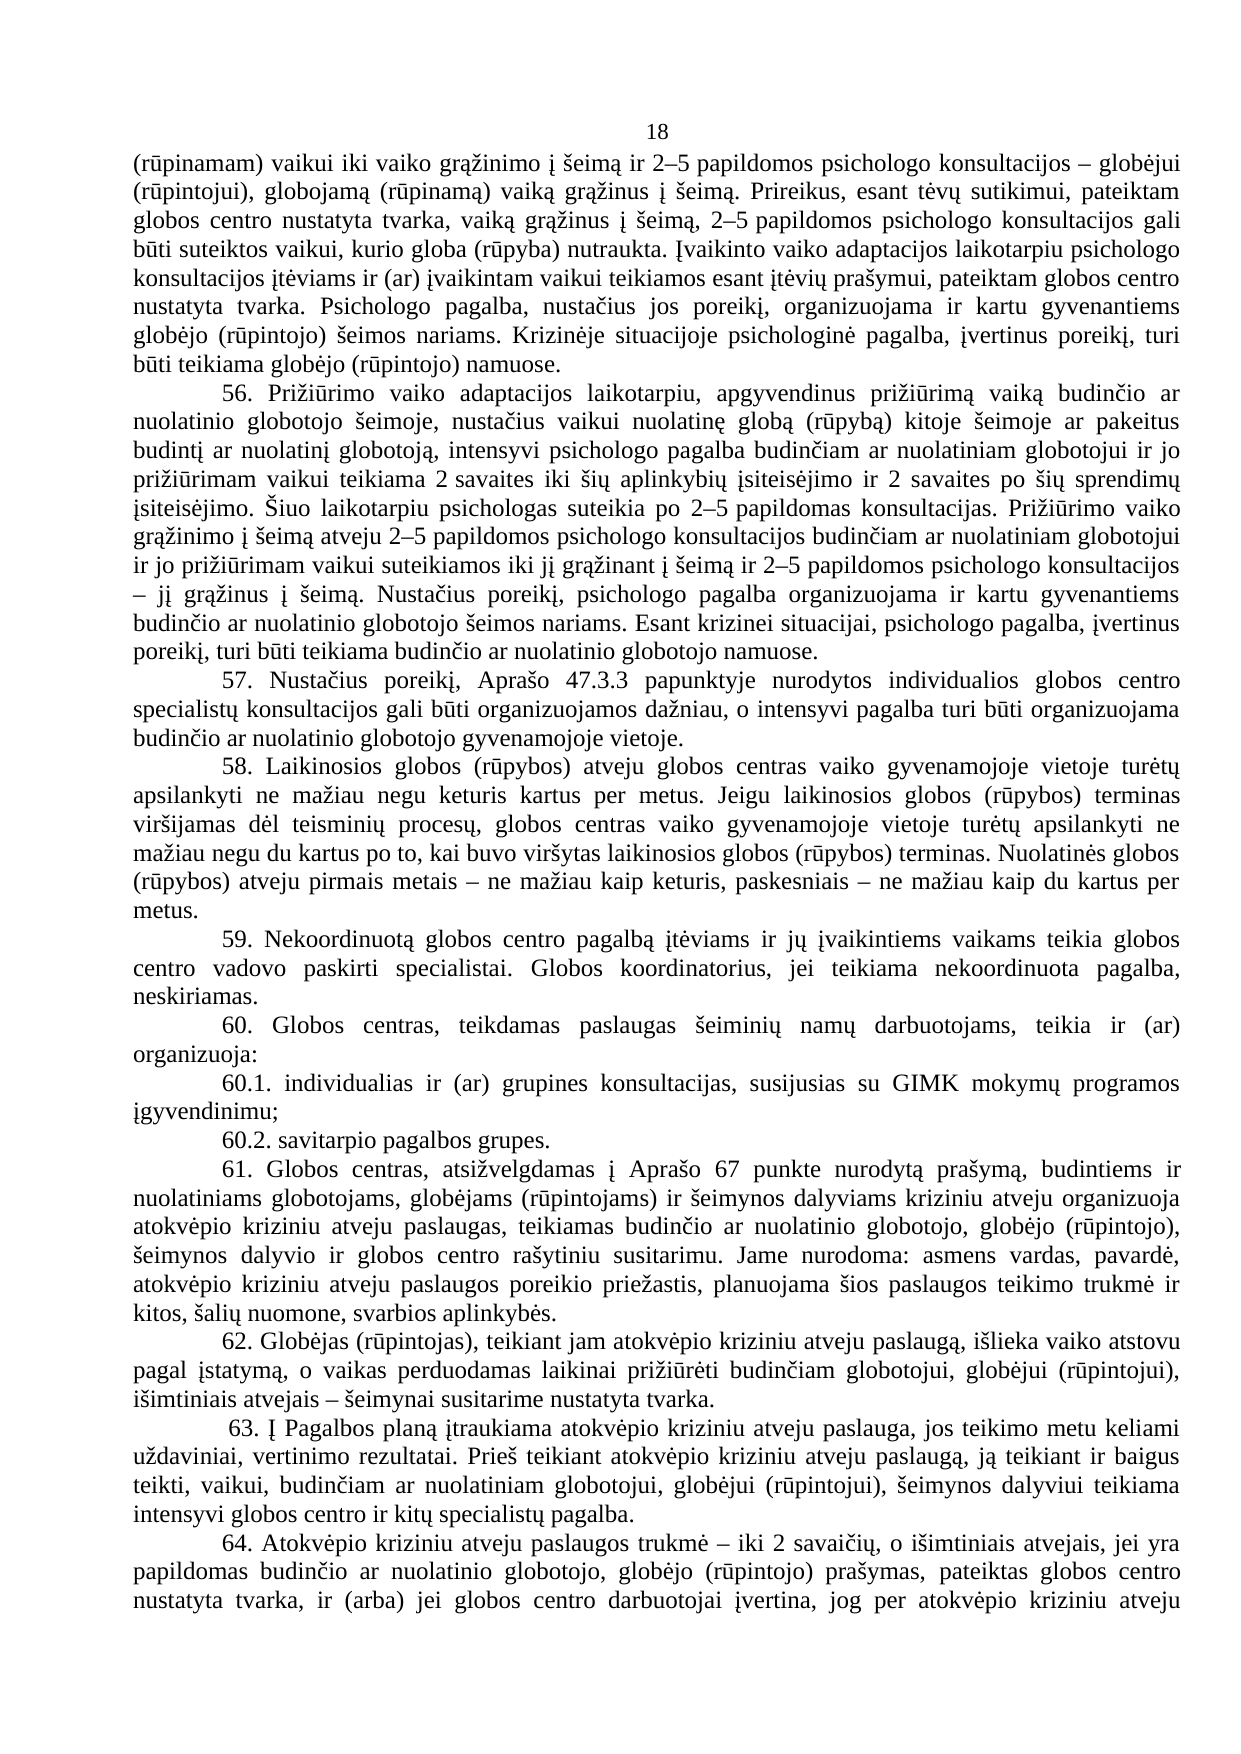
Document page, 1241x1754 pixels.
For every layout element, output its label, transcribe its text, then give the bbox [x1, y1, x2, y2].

text 58. Laikinosios globos (rūpybos) atveju globos centras vaiko gyvenamojoje vietoje turėtų apsilankyti ne mažiau negu keturis kartus per metus. Jeigu laikinosios globos (rūpybos) terminas viršijamas dėl teisminių procesų, globos centras vaiko gyvenamojoje vietoje turėtų apsilankyti ne mažiau negu du kartus po to, kai buvo viršytas laikinosios globos (rūpybos) terminas. Nuolatinės globos (rūpybos) atveju pirmais metais – ne mažiau kaip keturis, paskesniais – ne mažiau kaip du kartus per metus. [133, 751, 1181, 924]
text 57. Nustačius poreikį, Aprašo 47.3.3 papunktyje nurodytos individualios globos centro specialistų konsultacijos gali būti organizuojamos dažniau, o intensyvi pagalba turi būti organizuojama budinčio ar nuolatinio globotojo gyvenamojoje vietoje. [133, 665, 1181, 751]
text 59. Nekoordinuotą globos centro pagalbą įtėviams ir jų įvaikintiems vaikams teikia globos centro vadovo paskirti specialistai. Globos koordinatorius, jei teikiama nekoordinuota pagalba, neskiriamas. [133, 924, 1181, 1010]
text 63. Į Pagalbos planą įtraukiama atokvėpio kriziniu atveju paslauga, jos teikimo metu keliami uždaviniai, vertinimo rezultatai. Prieš teikiant atokvėpio kriziniu atveju paslaugą, ją teikiant ir baigus teikti, vaikui, budinčiam ar nuolatiniam globotojui, globėjui (rūpintojui), šeimynos dalyviui teikiama intensyvi globos centro ir kitų specialistų pagalba. [133, 1413, 1181, 1528]
text 61. Globos centras, atsižvelgdamas į Aprašo 67 punkte nurodytą prašymą, budintiems ir nuolatiniams globotojams, globėjams (rūpintojams) ir šeimynos dalyviams kriziniu atveju organizuoja atokvėpio kriziniu atveju paslaugas, teikiamas budinčio ar nuolatinio globotojo, globėjo (rūpintojo), šeimynos dalyvio ir globos centro rašytiniu susitarimu. Jame nurodoma: asmens vardas, pavardė, atokvėpio kriziniu atveju paslaugos poreikio priežastis, planuojama šios paslaugos teikimo trukmė ir kitos, šalių nuomone, svarbios aplinkybės. [133, 1154, 1181, 1326]
text 60.1. individualias ir (ar) grupines konsultacijas, susijusias su GIMK mokymų programos įgyvendinimu; [133, 1068, 1181, 1125]
text 64. Atokvėpio kriziniu atveju paslaugos trukmė – iki 2 savaičių, o išimtiniais atvejais, jei yra papildomas budinčio ar nuolatinio globotojo, globėjo (rūpintojo) prašymas, pateiktas globos centro nustatyta tvarka, ir (arba) jei globos centro darbuotojai įvertina, jog per atokvėpio kriziniu atveju [133, 1528, 1181, 1614]
text (rūpinamam) vaikui iki vaiko grąžinimo į šeimą ir 2–5 papildomos psichologo konsultacijos – globėjui (rūpintojui), globojamą (rūpinamą) vaiką grąžinus į šeimą. Prireikus, esant tėvų sutikimui, pateiktam globos centro nustatyta tvarka, vaiką grąžinus į šeimą, 2–5 papildomos psichologo konsultacijos gali būti suteiktos vaikui, kurio globa (rūpyba) nutraukta. Įvaikinto vaiko adaptacijos laikotarpiu psichologo konsultacijos įtėviams ir (ar) įvaikintam vaikui teikiamos esant įtėvių prašymui, pateiktam globos centro nustatyta tvarka. Psichologo pagalba, nustačius jos poreikį, organizuojama ir kartu gyvenantiems globėjo (rūpintojo) šeimos nariams. Krizinėje situacijoje psichologinė pagalba, įvertinus poreikį, turi būti teikiama globėjo (rūpintojo) namuose. [133, 148, 1181, 378]
text 60.2. savitarpio pagalbos grupes. [133, 1125, 1181, 1154]
text 60. Globos centras, teikdamas paslaugas šeiminių namų darbuotojams, teikia ir (ar) organizuoja: [133, 1010, 1181, 1068]
text 56. Prižiūrimo vaiko adaptacijos laikotarpiu, apgyvendinus prižiūrimą vaiką budinčio ar nuolatinio globotojo šeimoje, nustačius vaikui nuolatinę globą (rūpybą) kitoje šeimoje ar pakeitus budintį ar nuolatinį globotoją, intensyvi psichologo pagalba budinčiam ar nuolatiniam globotojui ir jo prižiūrimam vaikui teikiama 2 savaites iki šių aplinkybių įsiteisėjimo ir 2 savaites po šių sprendimų įsiteisėjimo. Šiuo laikotarpiu psichologas suteikia po 2–5 papildomas konsultacijas. Prižiūrimo vaiko grąžinimo į šeimą atveju 2–5 papildomos psichologo konsultacijos budinčiam ar nuolatiniam globotojui ir jo prižiūrimam vaikui suteikiamos iki jį grąžinant į šeimą ir 2–5 papildomos psichologo konsultacijos – jį grąžinus į šeimą. Nustačius poreikį, psichologo pagalba organizuojama ir kartu gyvenantiems budinčio ar nuolatinio globotojo šeimos nariams. Esant krizinei situacijai, psichologo pagalba, įvertinus poreikį, turi būti teikiama budinčio ar nuolatinio globotojo namuose. [133, 378, 1181, 665]
text 62. Globėjas (rūpintojas), teikiant jam atokvėpio kriziniu atveju paslaugą, išlieka vaiko atstovu pagal įstatymą, o vaikas perduodamas laikinai prižiūrėti budinčiam globotojui, globėjui (rūpintojui), išimtiniais atvejais – šeimynai susitarime nustatyta tvarka. [133, 1326, 1181, 1413]
